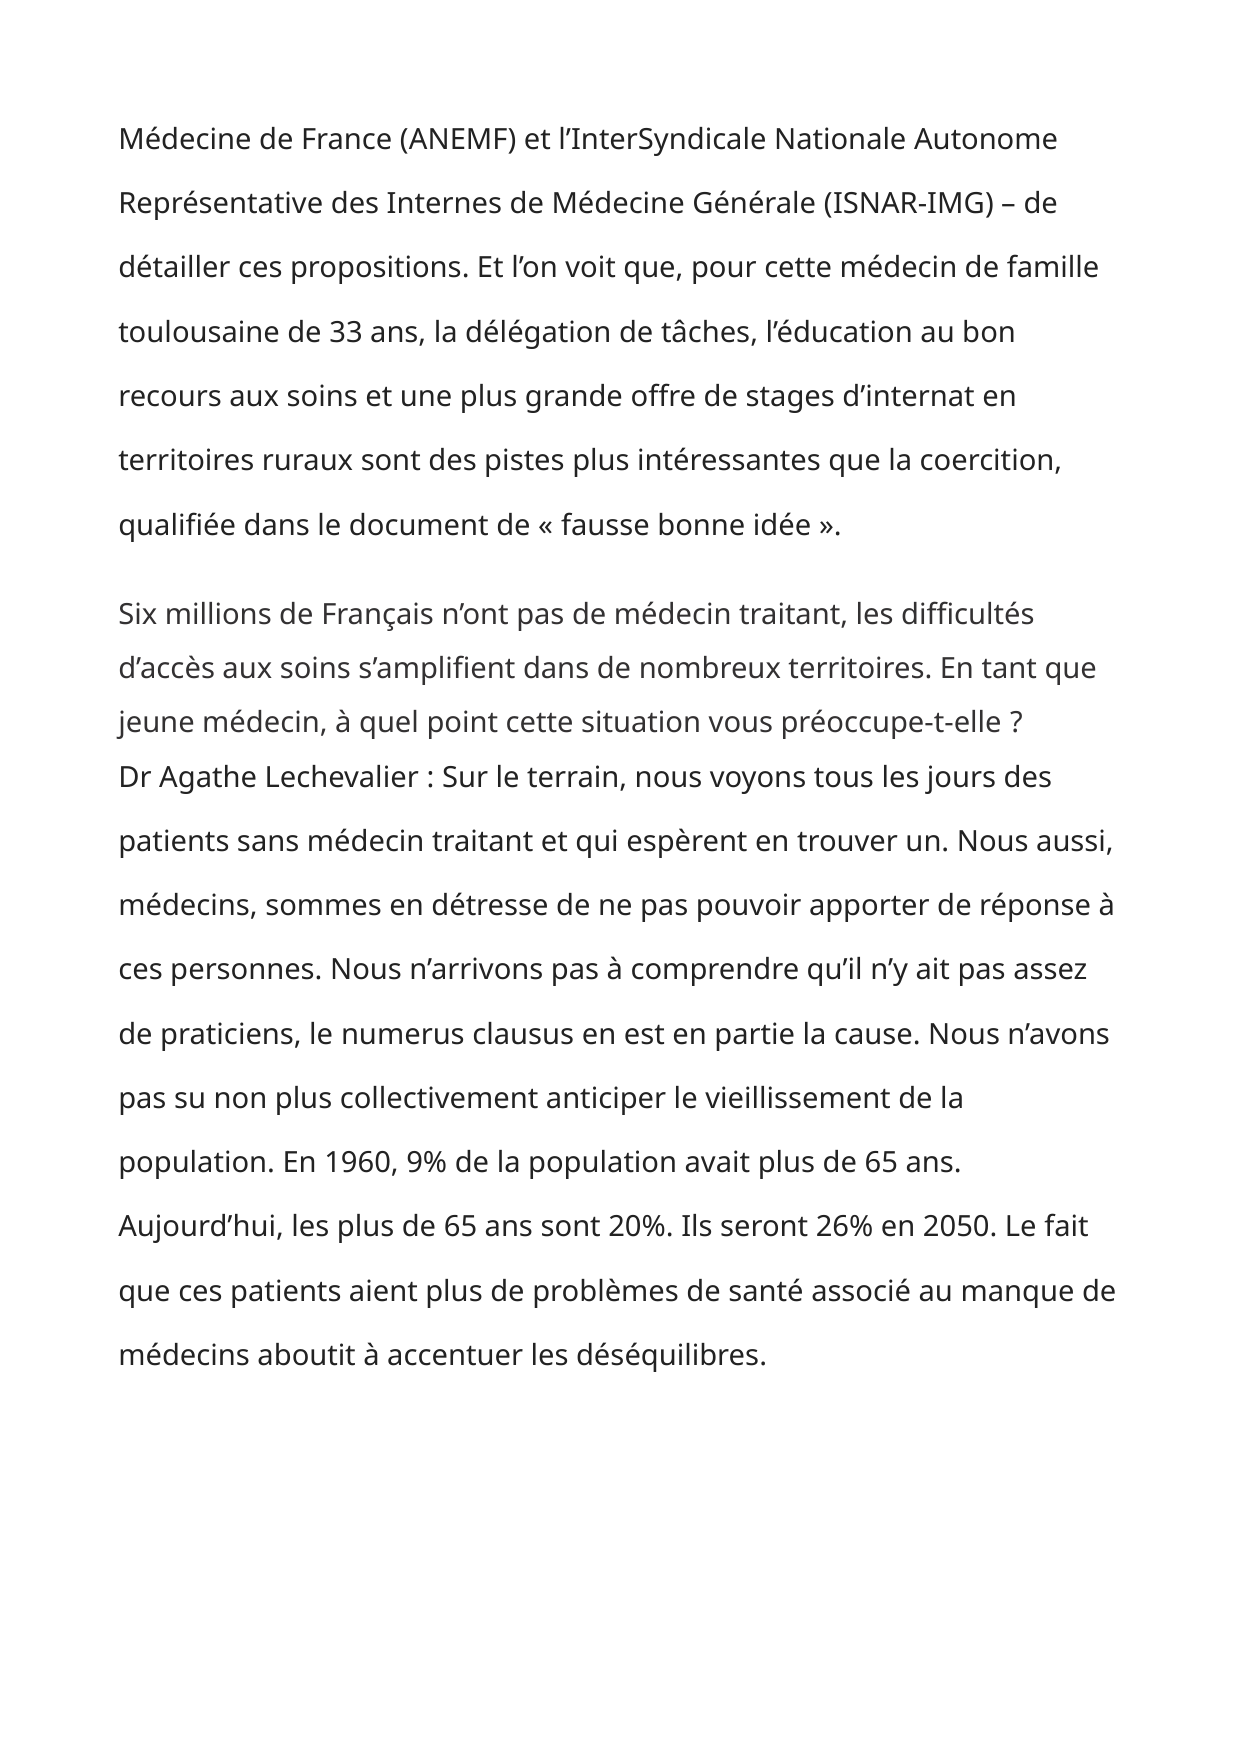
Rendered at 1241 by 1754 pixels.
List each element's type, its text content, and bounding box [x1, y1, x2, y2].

text Médecine de France (ANEMF) et l’InterSyndicale Nationale Autonome Représentative des Internes de Médecine Générale (ISNAR-IMG) – de détailler ces propositions. Et l’on voit que, pour cette médecin de famille toulousaine de 33 ans, la délégation de tâches, l’éducation au bon recours aux soins et une plus grande offre de stages d’internat en territoires ruraux sont des pistes plus intéressantes que la coercition, qualifiée dans le document de « fausse bonne idée ». [118, 118, 1122, 543]
text Dr Agathe Lechevalier : Sur le terrain, nous voyons tous les jours des patients sans médecin traitant et qui espèrent en trouver un. Nous aussi, médecins, sommes en détresse de ne pas pouvoir apporter de réponse à ces personnes. Nous n’arrivons pas à comprendre qu’il n’y ait pas assez de praticiens, le numerus clausus en est en partie la cause. Nous n’avons pas su non plus collectivement anticiper le vieillissement de la population. En 1960, 9% de la population avait plus de 65 ans. Aujourd’hui, les plus de 65 ans sont 20%. Ils seront 26% en 2050. Le fait que ces patients aient plus de problèmes de santé associé au manque de médecins aboutit à accentuer les déséquilibres. [118, 756, 1122, 1374]
subtitle Six millions de Français n’ont pas de médecin traitant, les difficultés d’accès aux soins s’amplifient dans de nombreux territoires. En tant que jeune médecin, à quel point cette situation vous préoccupe-t-elle ? [118, 593, 1122, 741]
